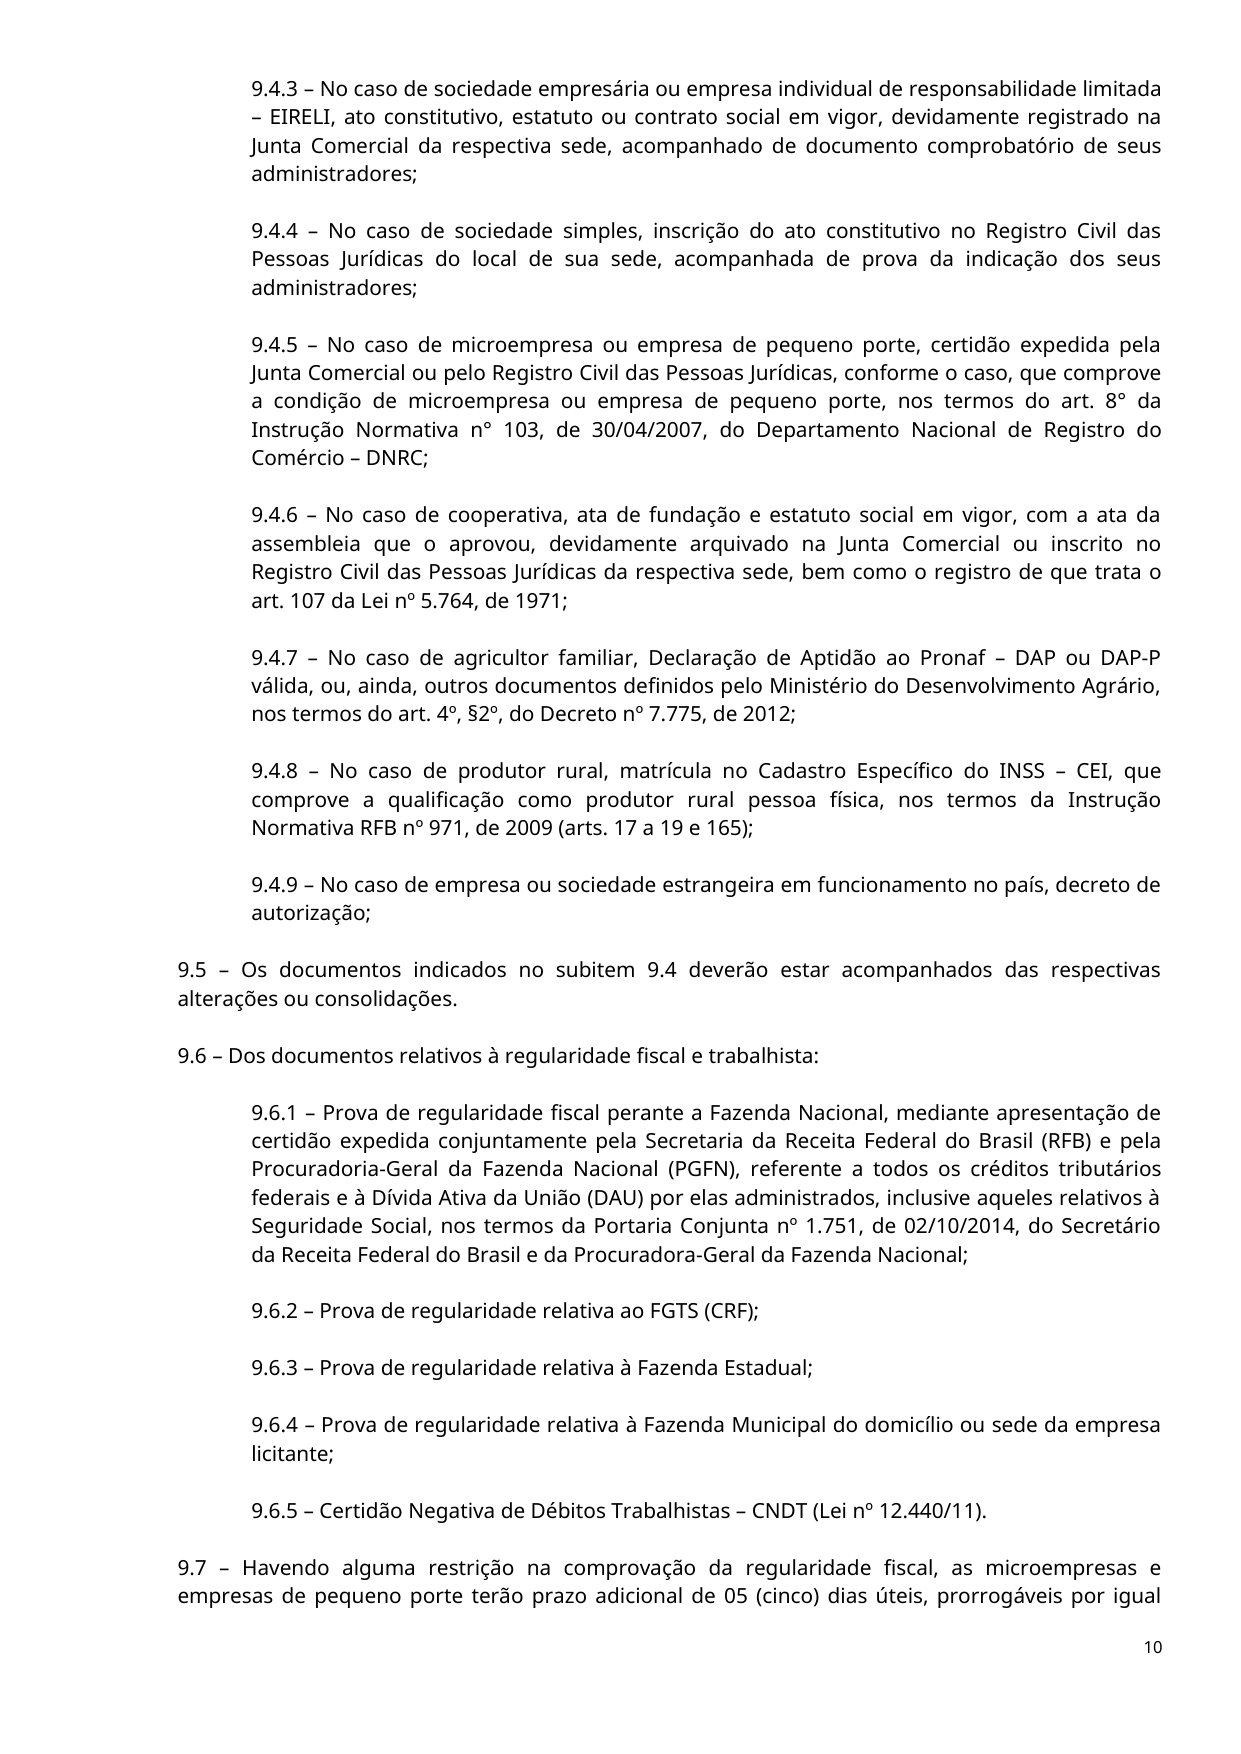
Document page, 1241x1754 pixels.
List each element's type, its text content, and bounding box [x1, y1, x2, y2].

text 9.6.1 – Prova de regularidade fiscal perante a Fazenda Nacional, mediante apresentação de certidão expedida conjuntamente pela Secretaria da Receita Federal do Brasil (RFB) e pela Procuradoria-Geral da Fazenda Nacional (PGFN), referente a todos os créditos tributários federais e à Dívida Ativa da União (DAU) por elas administrados, inclusive aqueles relativos à Seguridade Social, nos termos da Portaria Conjunta nº 1.751, de 02/10/2014, do Secretário da Receita Federal do Brasil e da Procuradora-Geral da Fazenda Nacional; [251, 1098, 1162, 1268]
list 9.5 – Os documentos indicados no subitem 9.4 deverão estar acompanhados das respectivas alterações ou consolidações. [177, 955, 1162, 1012]
text 9.6 – Dos documentos relativos à regularidade fiscal e trabalhista: [177, 1041, 1162, 1069]
text 9.6.2 – Prova de regularidade relativa ao FGTS (CRF); [251, 1297, 1162, 1325]
list 9.4.8 – No caso de produtor rural, matrícula no Cadastro Específico do INSS – CEI, que comprove a qualificação como produtor rural pessoa física, nos termos da Instrução Normativa RFB nº 971, de 2009 (arts. 17 a 19 e 165); [251, 756, 1162, 842]
text 9.6.5 – Certidão Negativa de Débitos Trabalhistas – CNDT (Lei nº 12.440/11). [251, 1496, 1162, 1524]
list 9.4.5 – No caso de microempresa ou empresa de pequeno porte, certidão expedida pela Junta Comercial ou pelo Registro Civil das Pessoas Jurídicas, conforme o caso, que comprove a condição de microempresa ou empresa de pequeno porte, nos termos do art. 8° da Instrução Normativa n° 103, de 30/04/2007, do Departamento Nacional de Registro do Comércio – DNRC; [251, 330, 1162, 472]
text 9.6.4 – Prova de regularidade relativa à Fazenda Municipal do domicílio ou sede da empresa licitante; [251, 1410, 1162, 1467]
list 9.4.7 – No caso de agricultor familiar, Declaração de Aptidão ao Pronaf – DAP ou DAP-P válida, ou, ainda, outros documentos definidos pelo Ministério do Desenvolvimento Agrário, nos termos do art. 4º, §2º, do Decreto nº 7.775, de 2012; [251, 643, 1162, 728]
text 9.7 – Havendo alguma restrição na comprovação da regularidade fiscal, as microempresas e empresas de pequeno porte terão prazo adicional de 05 (cinco) dias úteis, prorrogáveis por igual [177, 1553, 1162, 1609]
list 9.4.6 – No caso de cooperativa, ata de fundação e estatuto social em vigor, com a ata da assembleia que o aprovou, devidamente arquivado na Junta Comercial ou inscrito no Registro Civil das Pessoas Jurídicas da respectiva sede, bem como o registro de que trata o art. 107 da Lei nº 5.764, de 1971; [251, 500, 1162, 614]
list 9.4.4 – No caso de sociedade simples, inscrição do ato constitutivo no Registro Civil das Pessoas Jurídicas do local de sua sede, acompanhada de prova da indicação dos seus administradores; [251, 216, 1162, 301]
list 9.4.3 – No caso de sociedade empresária ou empresa individual de responsabilidade limitada – EIRELI, ato constitutivo, estatuto ou contrato social em vigor, devidamente registrado na Junta Comercial da respectiva sede, acompanhado de documento comprobatório de seus administradores; [251, 74, 1162, 188]
list 9.6.3 – Prova de regularidade relativa à Fazenda Estadual; [251, 1353, 1162, 1382]
list 9.4.9 – No caso de empresa ou sociedade estrangeira em funcionamento no país, decreto de autorização; [251, 870, 1162, 927]
